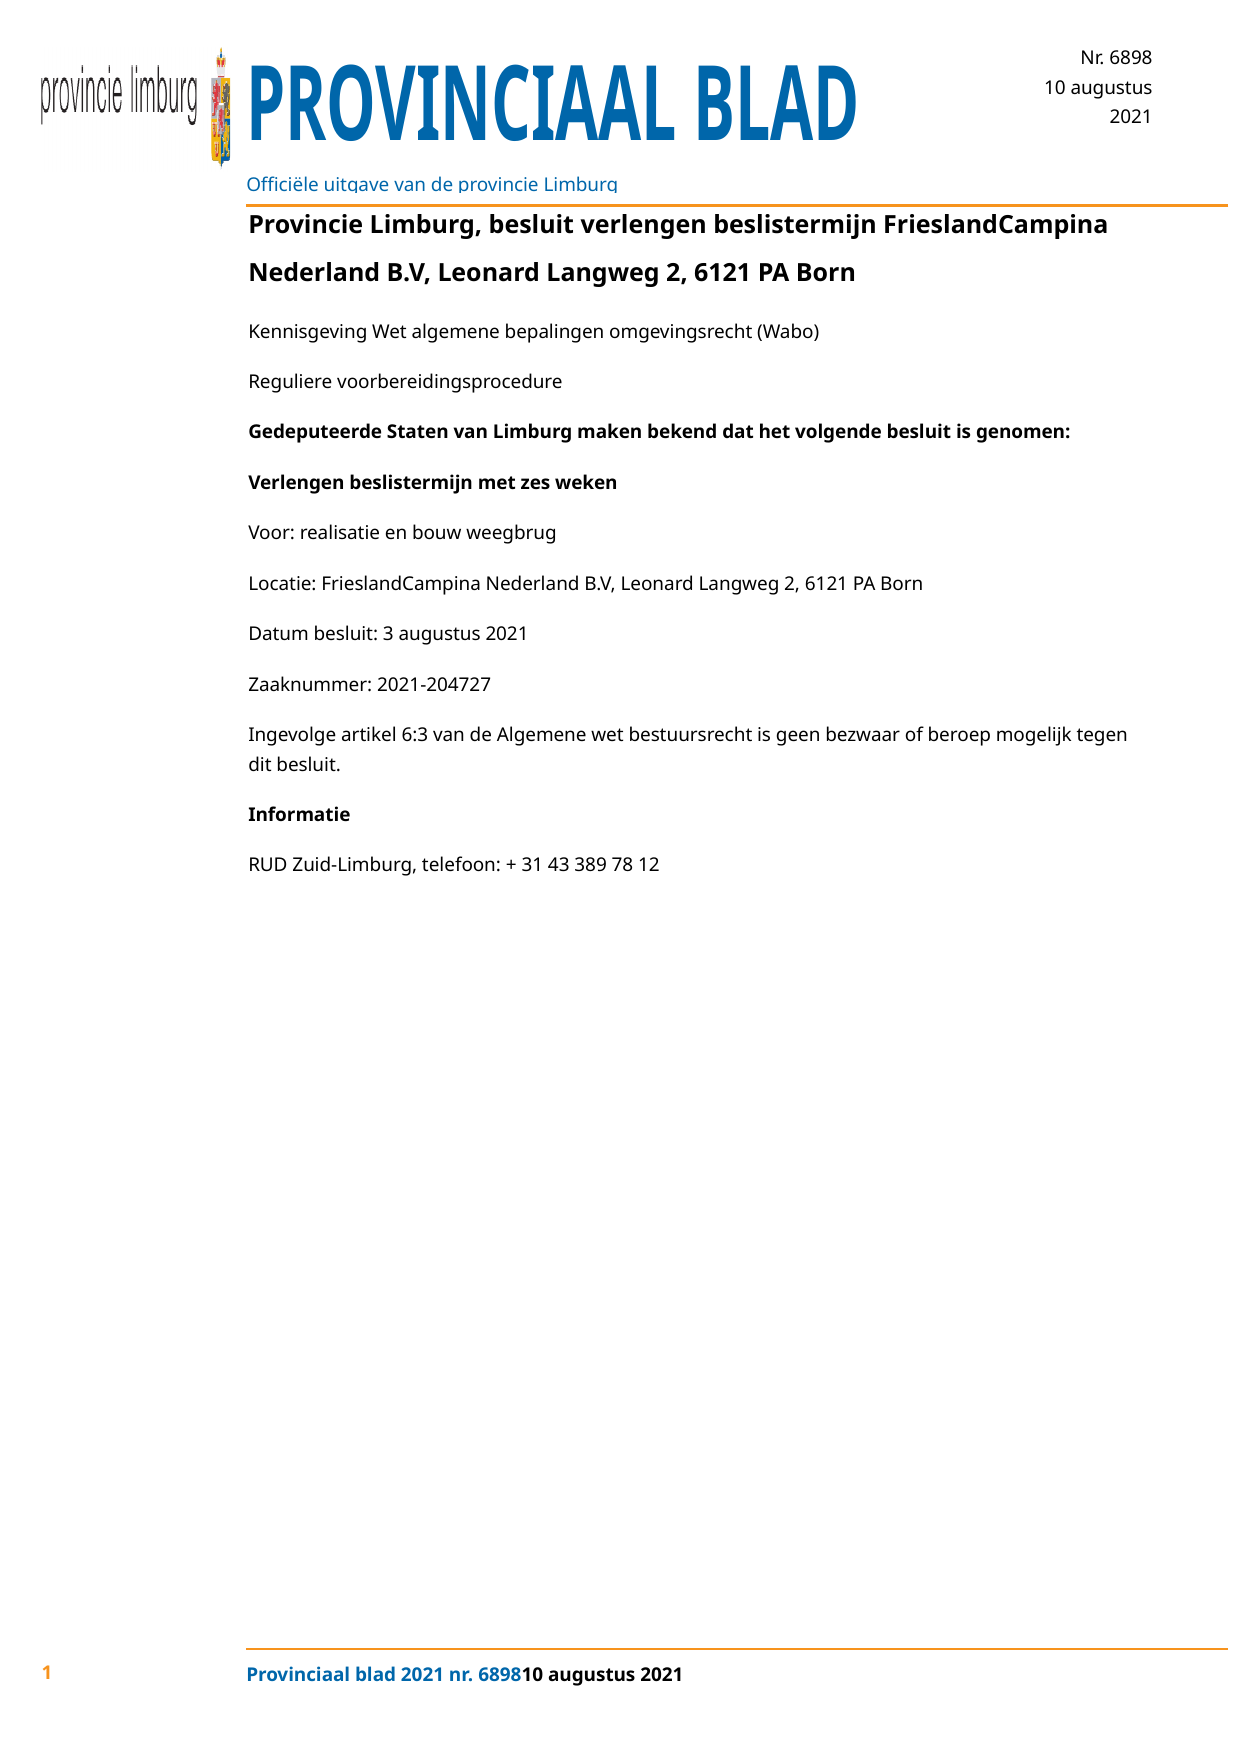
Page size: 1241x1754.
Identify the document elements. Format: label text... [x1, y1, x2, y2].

text Zaaknummer: 2021-204727 [248, 671, 1152, 697]
text Gedeputeerde Staten van Limburg maken bekend dat het volgende besluit is genomen: [248, 419, 1152, 444]
text RUD Zuid-Limburg, telefoon: + 31 43 389 78 12 [248, 852, 1152, 877]
text Verlengen beslistermijn met zes weken [248, 469, 1152, 495]
picture [41, 47, 231, 172]
text Informatie [248, 801, 1152, 827]
text Locatie: FrieslandCampina Nederland B.V, Leonard Langweg 2, 6121 PA Born [248, 570, 1152, 596]
text Provincie Limburg, besluit verlengen beslistermijn FrieslandCampina Nederland B.V, Leonard Langweg 2, 6121 PA Born [248, 207, 1152, 288]
text Kennisgeving Wet algemene bepalingen omgevingsrecht (Wabo) [248, 318, 1152, 344]
text Voor: realisatie en bouw weegbrug [248, 519, 1152, 545]
text Ingevolge artikel 6:3 van de Algemene wet bestuursrecht is geen bezwaar of beroep mogelijk tegen dit besluit. [248, 721, 1152, 777]
text Datum besluit: 3 augustus 2021 [248, 620, 1152, 646]
text Reguliere voorbereidingsprocedure [248, 368, 1152, 394]
